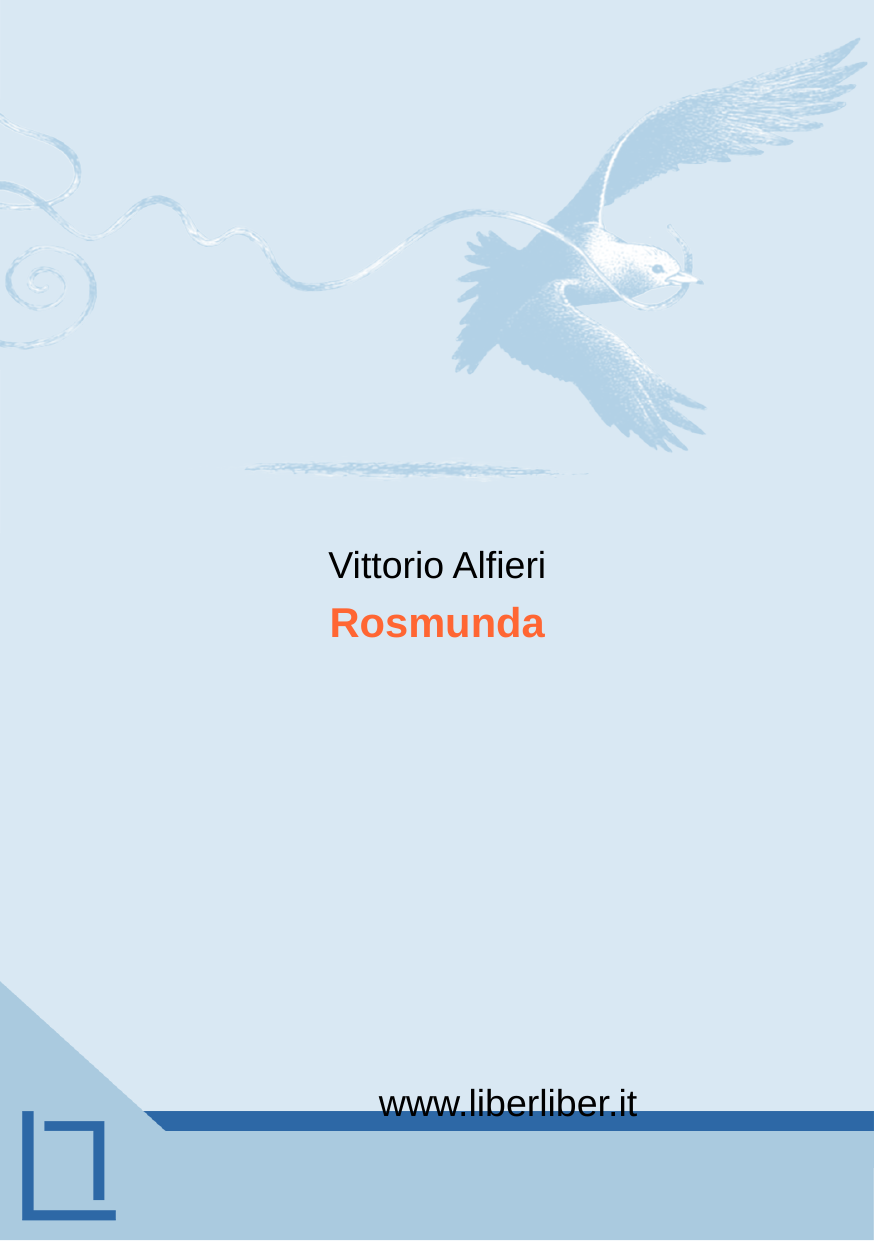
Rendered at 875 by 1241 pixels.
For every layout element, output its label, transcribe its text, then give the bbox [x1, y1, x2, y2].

text Vittorio Alfieri [94, 543, 779, 586]
text www.liberliber.it [331, 1081, 685, 1124]
picture [0, 0, 874, 1241]
text Rosmunda [94, 598, 779, 646]
